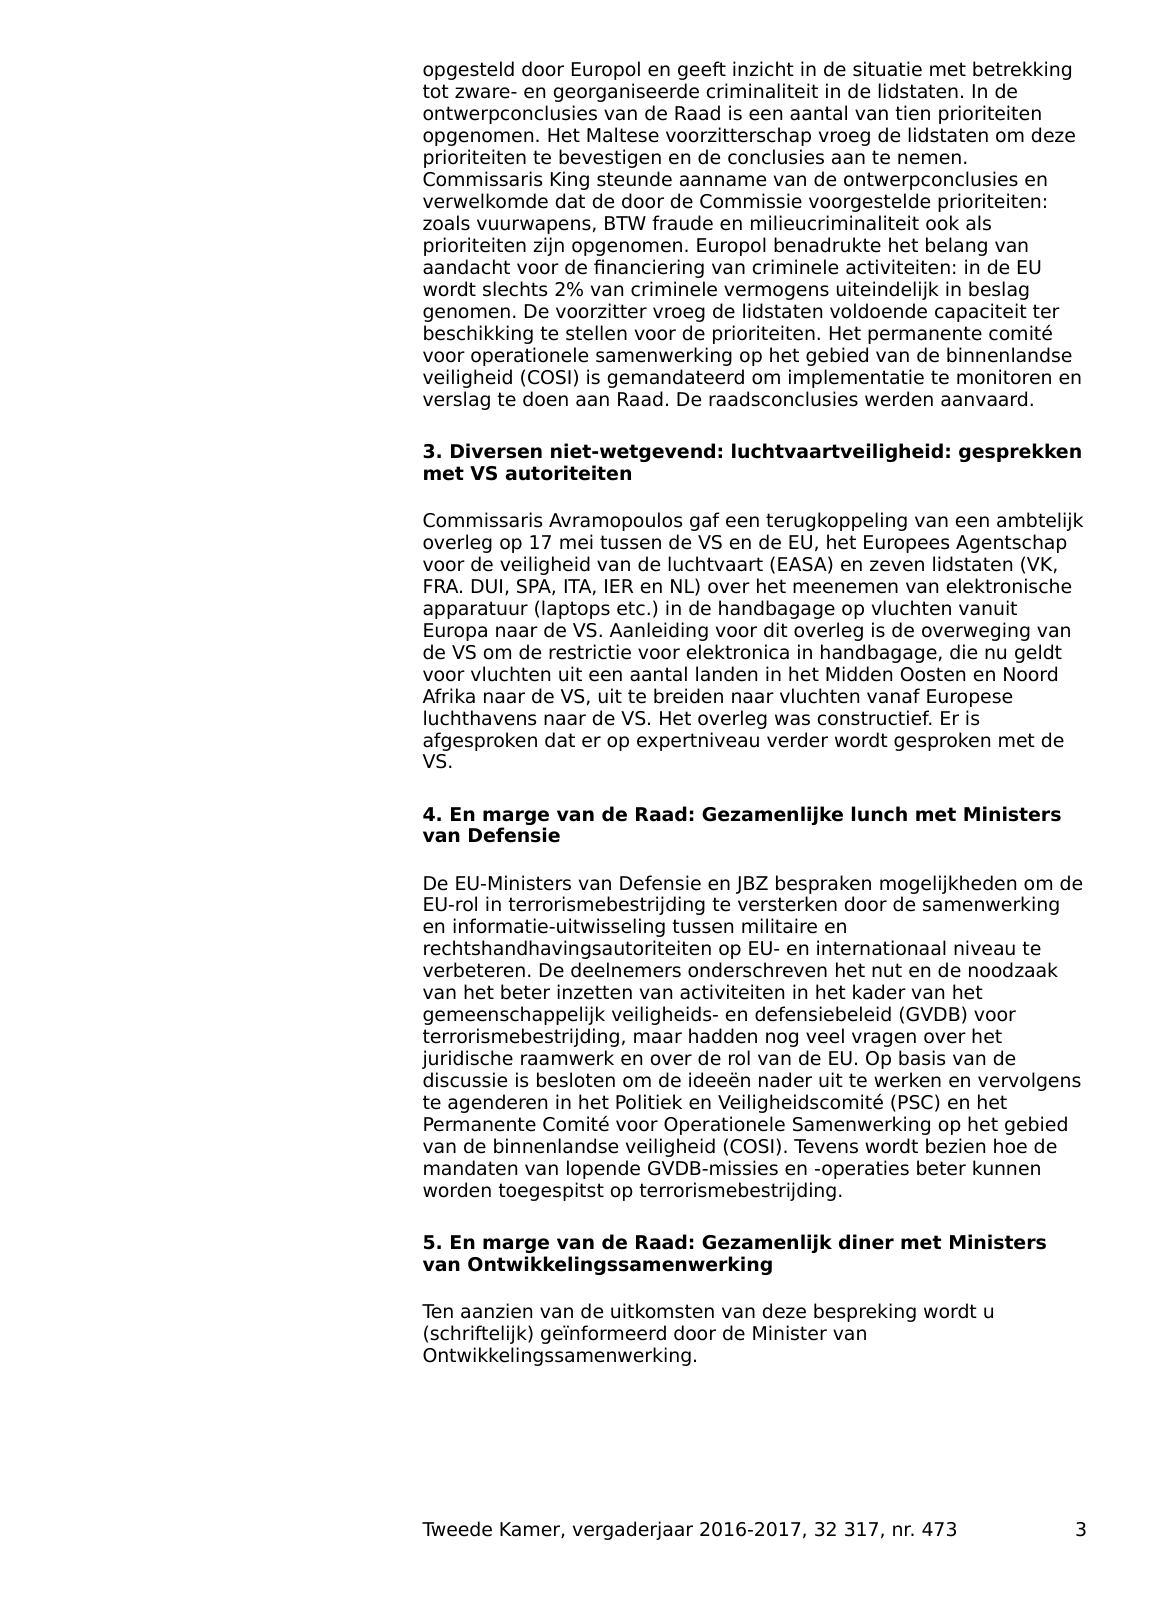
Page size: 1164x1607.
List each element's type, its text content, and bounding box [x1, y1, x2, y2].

text Ten aanzien van de uitkomsten van deze bespreking wordt u (schriftelijk) geïnformeerd door de Minister van Ontwikkelingssamenwerking. [422, 1301, 1087, 1367]
text opgesteld door Europol en geeft inzicht in de situatie met betrekking tot zware- en georganiseerde criminaliteit in de lidstaten. In de ontwerpconclusies van de Raad is een aantal van tien prioriteiten opgenomen. Het Maltese voorzitterschap vroeg de lidstaten om deze prioriteiten te bevestigen en de conclusies aan te nemen. Commissaris King steunde aanname van de ontwerpconclusies en verwelkomde dat de door de Commissie voorgestelde prioriteiten: zoals vuurwapens, BTW fraude en milieucriminaliteit ook als prioriteiten zijn opgenomen. Europol benadrukte het belang van aandacht voor de financiering van criminele activiteiten: in de EU wordt slechts 2% van criminele vermogens uiteindelijk in beslag genomen. De voorzitter vroeg de lidstaten voldoende capaciteit ter beschikking te stellen voor de prioriteiten. Het permanente comité voor operationele samenwerking op het gebied van de binnenlandse veiligheid (COSI) is gemandateerd om implementatie te monitoren en verslag te doen aan Raad. De raadsconclusies werden aanvaard. [422, 59, 1087, 411]
text Commissaris Avramopoulos gaf een terugkoppeling van een ambtelijk overleg op 17 mei tussen de VS en de EU, het Europees Agentschap voor de veiligheid van de luchtvaart (EASA) en zeven lidstaten (VK, FRA. DUI, SPA, ITA, IER en NL) over het meenemen van elektronische apparatuur (laptops etc.) in de handbagage op vluchten vanuit Europa naar de VS. Aanleiding voor dit overleg is de overweging van de VS om de restrictie voor elektronica in handbagage, die nu geldt voor vluchten uit een aantal landen in het Midden Oosten en Noord Afrika naar de VS, uit te breiden naar vluchten vanaf Europese luchthavens naar de VS. Het overleg was constructief. Er is afgesproken dat er op expertniveau verder wordt gesproken met de VS. [422, 510, 1087, 773]
subtitle 5. En marge van de Raad: Gezamenlijk diner met Ministers van Ontwikkelingssamenwerking [422, 1232, 1087, 1276]
subtitle 4. En marge van de Raad: Gezamenlijke lunch met Ministers van Defensie [422, 803, 1087, 847]
subtitle 3. Diversen niet-wetgevend: luchtvaartveiligheid: gesprekken met VS autoriteiten [422, 441, 1087, 485]
text De EU-Ministers van Defensie en JBZ bespraken mogelijkheden om de EU-rol in terrorismebestrijding te versterken door de samenwerking en informatie-uitwisseling tussen militaire en rechtshandhavingsautoriteiten op EU- en internationaal niveau te verbeteren. De deelnemers onderschreven het nut en de noodzaak van het beter inzetten van activiteiten in het kader van het gemeenschappelijk veiligheids- en defensiebeleid (GVDB) voor terrorismebestrijding, maar hadden nog veel vragen over het juridische raamwerk en over de rol van de EU. Op basis van de discussie is besloten om de ideeën nader uit te werken en vervolgens te agenderen in het Politiek en Veiligheidscomité (PSC) en het Permanente Comité voor Operationele Samenwerking op het gebied van de binnenlandse veiligheid (COSI). Tevens wordt bezien hoe de mandaten van lopende GVDB-missies en -operaties beter kunnen worden toegespitst op terrorismebestrijding. [422, 872, 1087, 1202]
